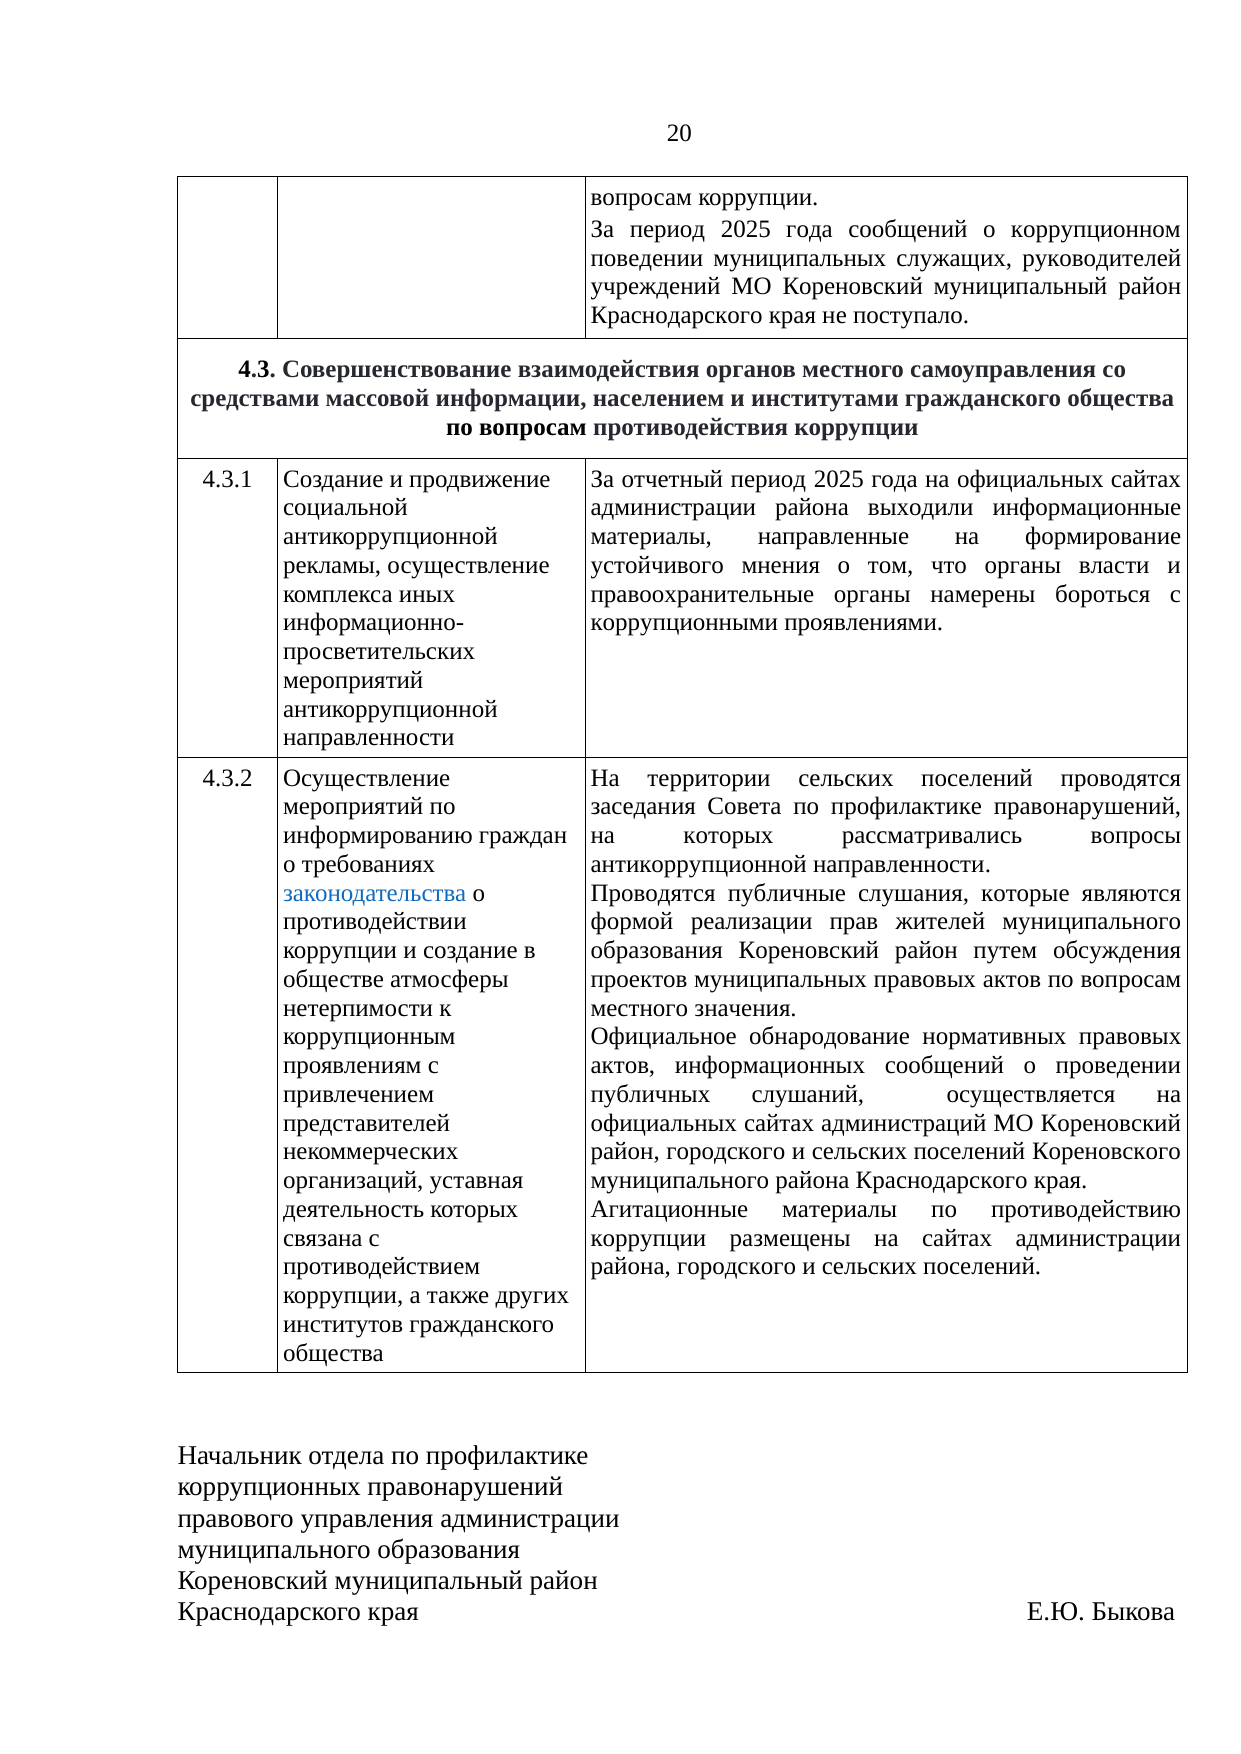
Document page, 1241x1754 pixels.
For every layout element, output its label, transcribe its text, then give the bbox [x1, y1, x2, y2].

text правового управления администрации [177, 1502, 1181, 1533]
table_cell вопросам коррупции. За период 2025 года сообщений о коррупционном поведении муниципальных служащих, руководителей учреждений МО Кореновский муниципальный район Краснодарского края не поступало. [586, 177, 1187, 337]
text Краснодарского края Е.Ю. Быкова [177, 1595, 1181, 1626]
table_cell 4.3.1 [178, 459, 277, 757]
table_cell Создание и продвижение социальной антикоррупционной рекламы, осуществление комплекса иных информационно-просветительских мероприятий антикоррупционной направленности [278, 459, 585, 757]
table_cell Осуществление мероприятий по информированию граждан о требованиях законодательства о противодействии коррупции и создание в обществе атмосферы нетерпимости к коррупционным проявлениям с привлечением представителей некоммерческих организаций, уставная деятельность которых связана с противодействием коррупции, а также других институтов гражданского общества [278, 758, 585, 1372]
text муниципального образования [177, 1533, 1181, 1564]
table_cell [278, 177, 585, 337]
table_cell [178, 177, 277, 337]
text Начальник отдела по профилактике [177, 1439, 1181, 1471]
table_cell За отчетный период 2025 года на официальных сайтах администрации района выходили информационные материалы, направленные на формирование устойчивого мнения о том, что органы власти и правоохранительные органы намерены бороться с коррупционными проявлениями. [586, 459, 1187, 757]
text коррупционных правонарушений [177, 1471, 1181, 1502]
text Кореновский муниципальный район [177, 1564, 1181, 1595]
table_cell 4.3. Совершенствование взаимодействия органов местного самоуправления со средствами массовой информации, населением и институтами гражданского общества по вопросам противодействия коррупции [178, 339, 1187, 458]
table_cell 4.3.2 [178, 758, 277, 1372]
table_cell На территории сельских поселений проводятся заседания Совета по профилактике правонарушений, на которых рассматривались вопросы антикоррупционной направленности. Проводятся публичные слушания, которые являются формой реализации прав жителей муниципального образования Кореновский район путем обсуждения проектов муниципальных правовых актов по вопросам местного значения. Официальное обнародование нормативных правовых актов, информационных сообщений о проведении публичных слушаний, осуществляется на официальных сайтах администраций МО Кореновский район, городского и сельских поселений Кореновского муниципального района Краснодарского края. Агитационные материалы по противодействию коррупции размещены на сайтах администрации района, городского и сельских поселений. [586, 758, 1187, 1372]
